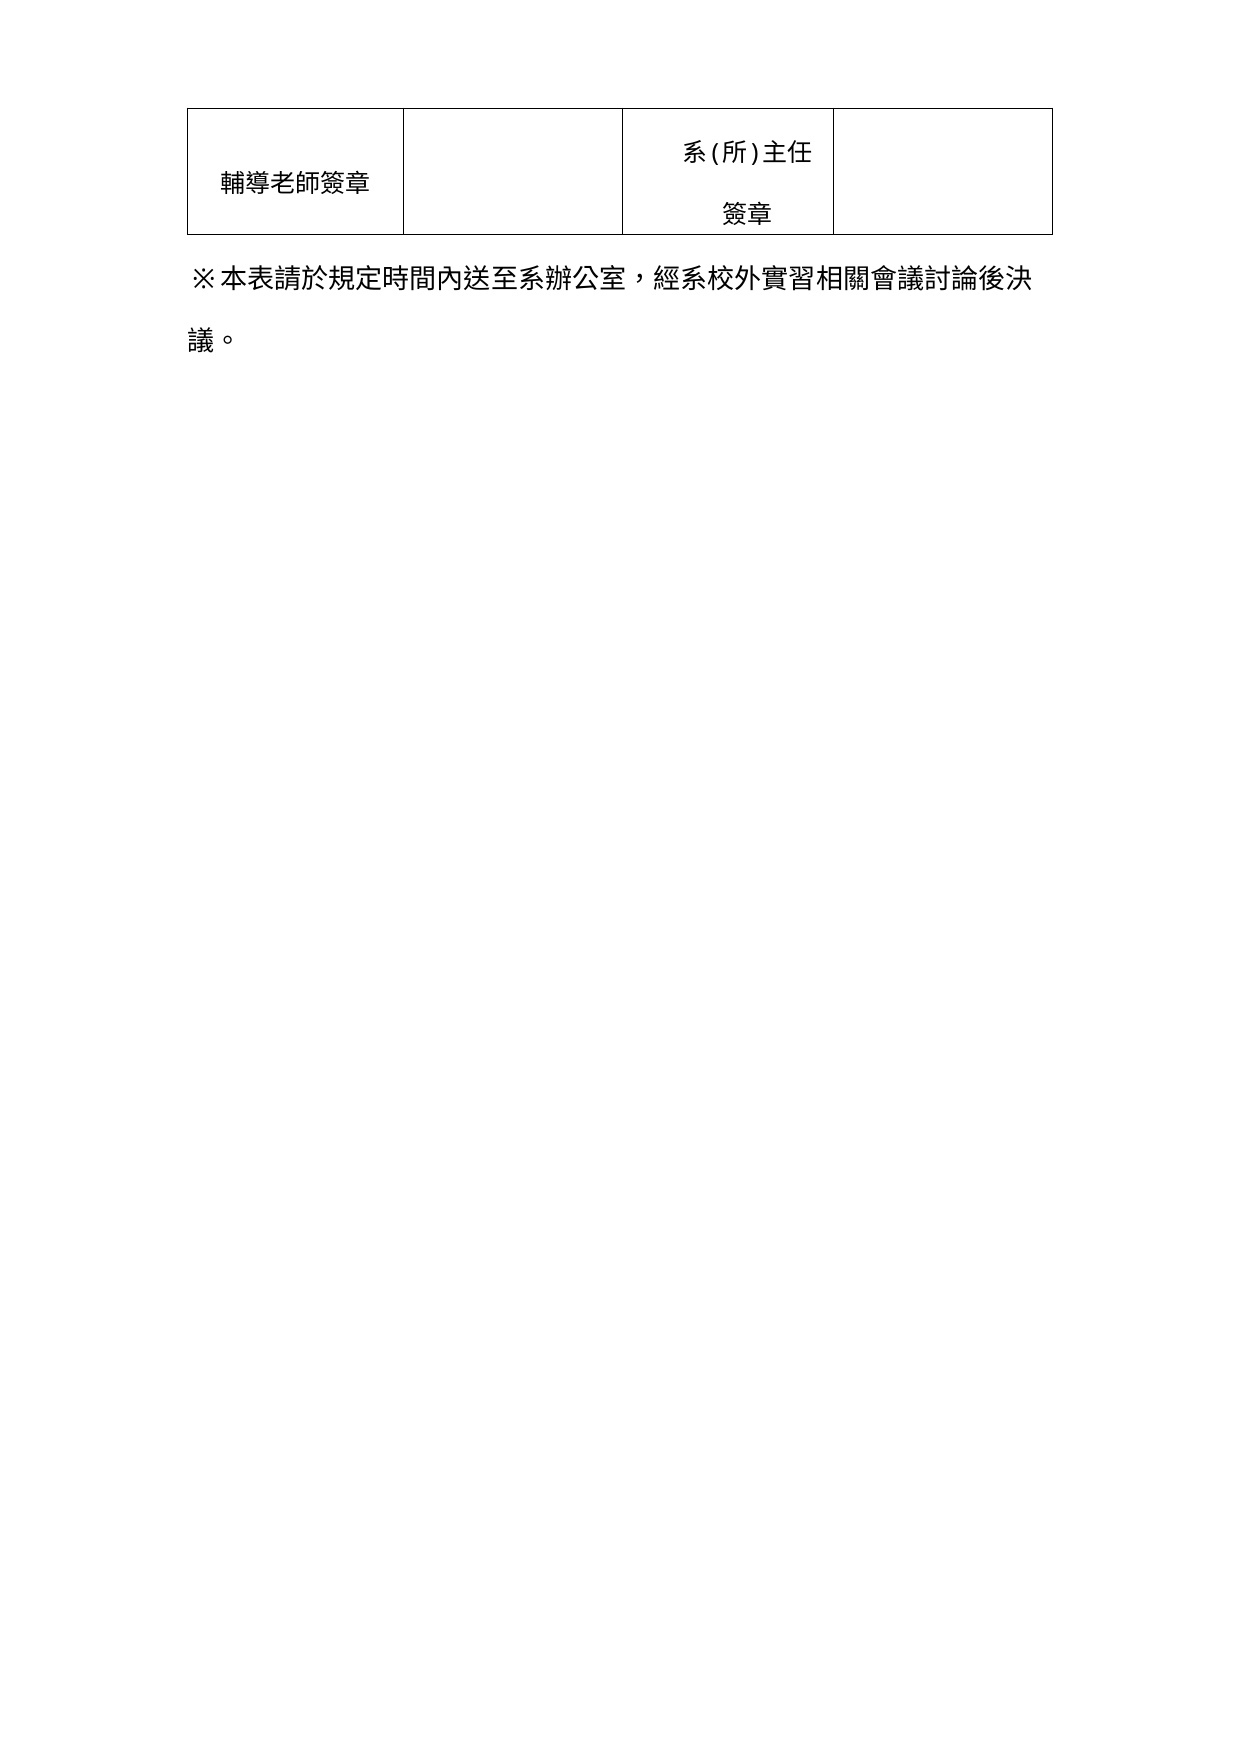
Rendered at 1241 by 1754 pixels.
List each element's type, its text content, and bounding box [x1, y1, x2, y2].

text ※本表請於規定時間內送至系辦公室，經系校外實習相關會議討論後決議。 [187, 235, 1053, 360]
table_cell 系(所)主任 簽章 [623, 109, 833, 234]
table_cell 輔導老師簽章 [188, 109, 403, 234]
table_cell [404, 109, 622, 234]
table_cell [834, 109, 1052, 234]
